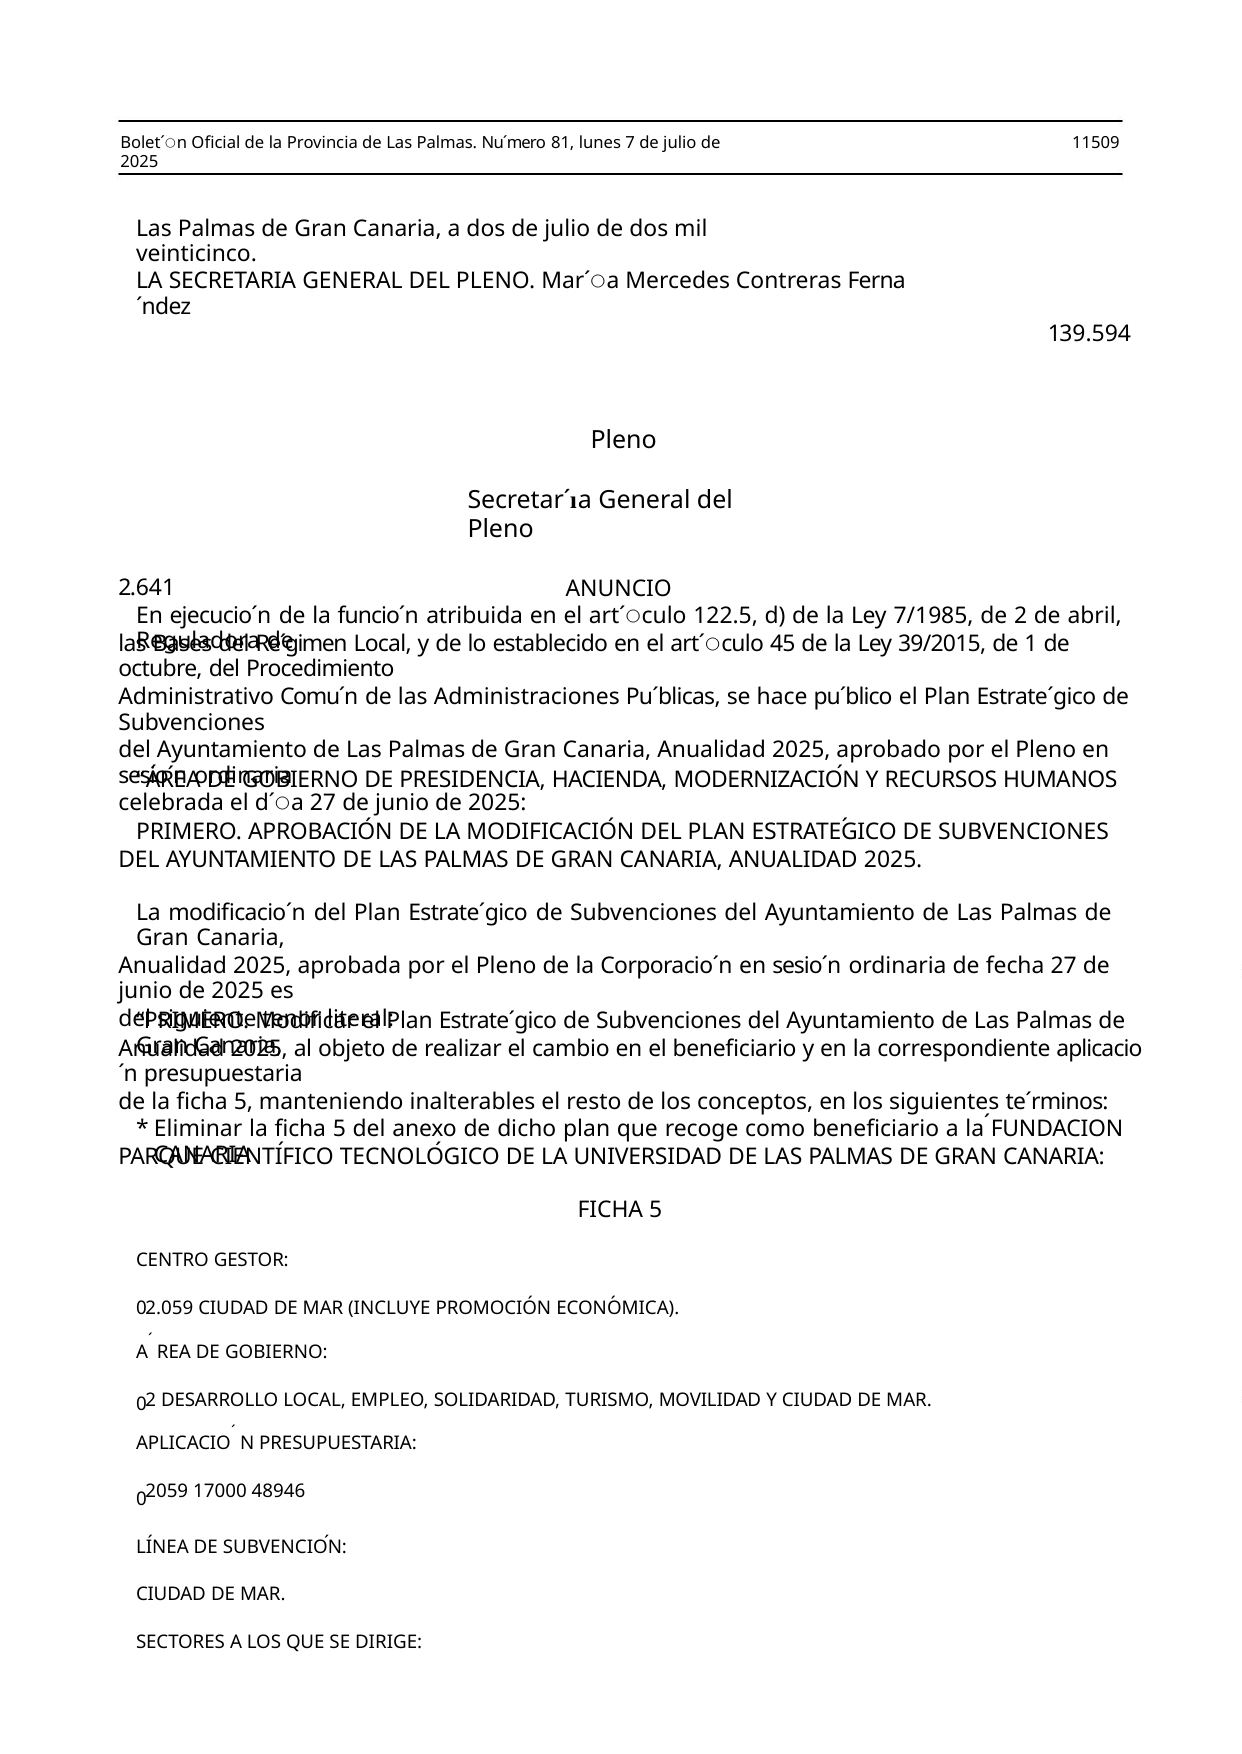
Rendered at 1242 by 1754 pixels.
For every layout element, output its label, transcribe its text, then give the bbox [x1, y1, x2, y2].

text ´ [841, 814, 874, 819]
text 0 [136, 1298, 145, 1319]
text Bolet´n Oficial de la Provincia de Las Palmas. Nu´mero 81, lunes 7 de julio de 2025 [120, 133, 751, 172]
text las Bases del Re´gimen Local, y de lo establecido en el art´culo 45 de la Ley 39/2015, de 1 de octubre, del Procedimiento [118, 631, 1147, 682]
text A´ REA DE GOBIERNO: [136, 1342, 981, 1362]
text ´ [527, 1294, 559, 1298]
text En ejecucio´n de la funcio´n atribuida en el art´culo 122.5, d) de la Ley 7/1985, de 2 de abril, Reguladora de [136, 603, 1147, 631]
text APLICACIO´ N PRESUPUESTARIA: [136, 1433, 981, 1454]
text ´ [150, 762, 183, 767]
text 2.059 CIUDAD DE MAR (INCLUYE PROMOCION ECONOMICA). [145, 1298, 981, 1319]
text ´ [983, 1111, 1016, 1116]
text 2 [122, 586, 129, 593]
text LINEA DE SUBVENCION: [136, 1536, 377, 1557]
text 39.594 [1059, 321, 1147, 347]
text CIUDAD DE MAR. [136, 1584, 377, 1605]
text ´ [278, 1139, 310, 1144]
text 2 DESARROLLO LOCAL, EMPLEO, SOLIDARIDAD, TURISMO, MOVILIDAD Y CIUDAD DE MAR. [145, 1389, 981, 1410]
text Anualidad 2025, aprobada por el Pleno de la Corporacio´n en sesio´n ordinaria de fecha 27 de junio de 2025 es [118, 953, 1147, 1004]
text La modificacio´n del Plan Estrate´gico de Subvenciones del Ayuntamiento de Las Palmas de Gran Canaria, [136, 900, 1147, 951]
text SECTORES A LOS QUE SE DIRIGE: [136, 1632, 456, 1653]
text * [136, 1116, 154, 1142]
text 0 [136, 1393, 170, 1414]
text FICHA 5 [577, 1197, 688, 1222]
text ´ [610, 1294, 642, 1298]
text 1 [1048, 321, 1059, 347]
text celebrada el d´a 27 de junio de 2025: [118, 790, 1147, 816]
text 11509 [1072, 133, 1143, 153]
text .641 [129, 574, 1147, 601]
text Administrativo Comu´n de las Administraciones Pu´blicas, se hace pu´blico el Plan Estrate´gico de Subvenciones [118, 684, 1147, 735]
text de la ficha 5, manteniendo inalterables el resto de los conceptos, en los siguientes te´rminos: [118, 1089, 1147, 1114]
text ´ [365, 814, 397, 819]
text Pleno [590, 425, 798, 454]
text 0 [139, 1302, 144, 1313]
text LA SECRETARIA GENERAL DEL PLENO. Mar´a Mercedes Contreras Ferna´ndez [136, 268, 936, 319]
text Eliminar la ficha 5 del anexo de dicho plan que recoge como beneficiario a la FUNDACION CANARIA [154, 1116, 1147, 1144]
text ´ [608, 814, 640, 819]
picture [0, 0, 1242, 1754]
text DEL AYUNTAMIENTO DE LAS PALMAS DE GRAN CANARIA, ANUALIDAD 2025. [118, 847, 1147, 873]
text “ [136, 767, 146, 792]
text Las Palmas de Gran Canaria, a dos de julio de dos mil veinticinco. [136, 216, 770, 267]
text ´ [435, 1139, 468, 1144]
text AREA DE GOBIERNO DE PRESIDENCIA, HACIENDA, MODERNIZACION Y RECURSOS HUMANOS [146, 767, 1147, 792]
text 2059 17000 48946 [145, 1481, 981, 1502]
text Anualidad 2025, al objeto de realizar el cambio en el beneficiario y en la correspondiente aplicacio´n presupuestaria [118, 1036, 1147, 1087]
text CENTRO GESTOR: [136, 1250, 317, 1271]
text ´ [324, 1532, 355, 1536]
text del siguiente tenor literal: [118, 1006, 1147, 1032]
text ´ [147, 1532, 178, 1536]
text PARQUE CIENTIFICO TECNOLOGICO DE LA UNIVERSIDAD DE LAS PALMAS DE GRAN CANARIA: [118, 1144, 1147, 1169]
text 2 [118, 574, 129, 601]
text PRIMERO. APROBACION DE LA MODIFICACION DEL PLAN ESTRATEGICO DE SUBVENCIONES [136, 819, 1147, 845]
text “PRIMERO. Modificar el Plan Estrate´gico de Subvenciones del Ayuntamiento de Las Palmas de Gran Canaria, [136, 1008, 1147, 1036]
text Secretar´a General del Pleno [467, 486, 798, 543]
text del Ayuntamiento de Las Palmas de Gran Canaria, Anualidad 2025, aprobado por el Pleno en sesio´n ordinaria [118, 737, 1147, 788]
text 0 [136, 1489, 170, 1509]
text ´ [836, 762, 869, 767]
